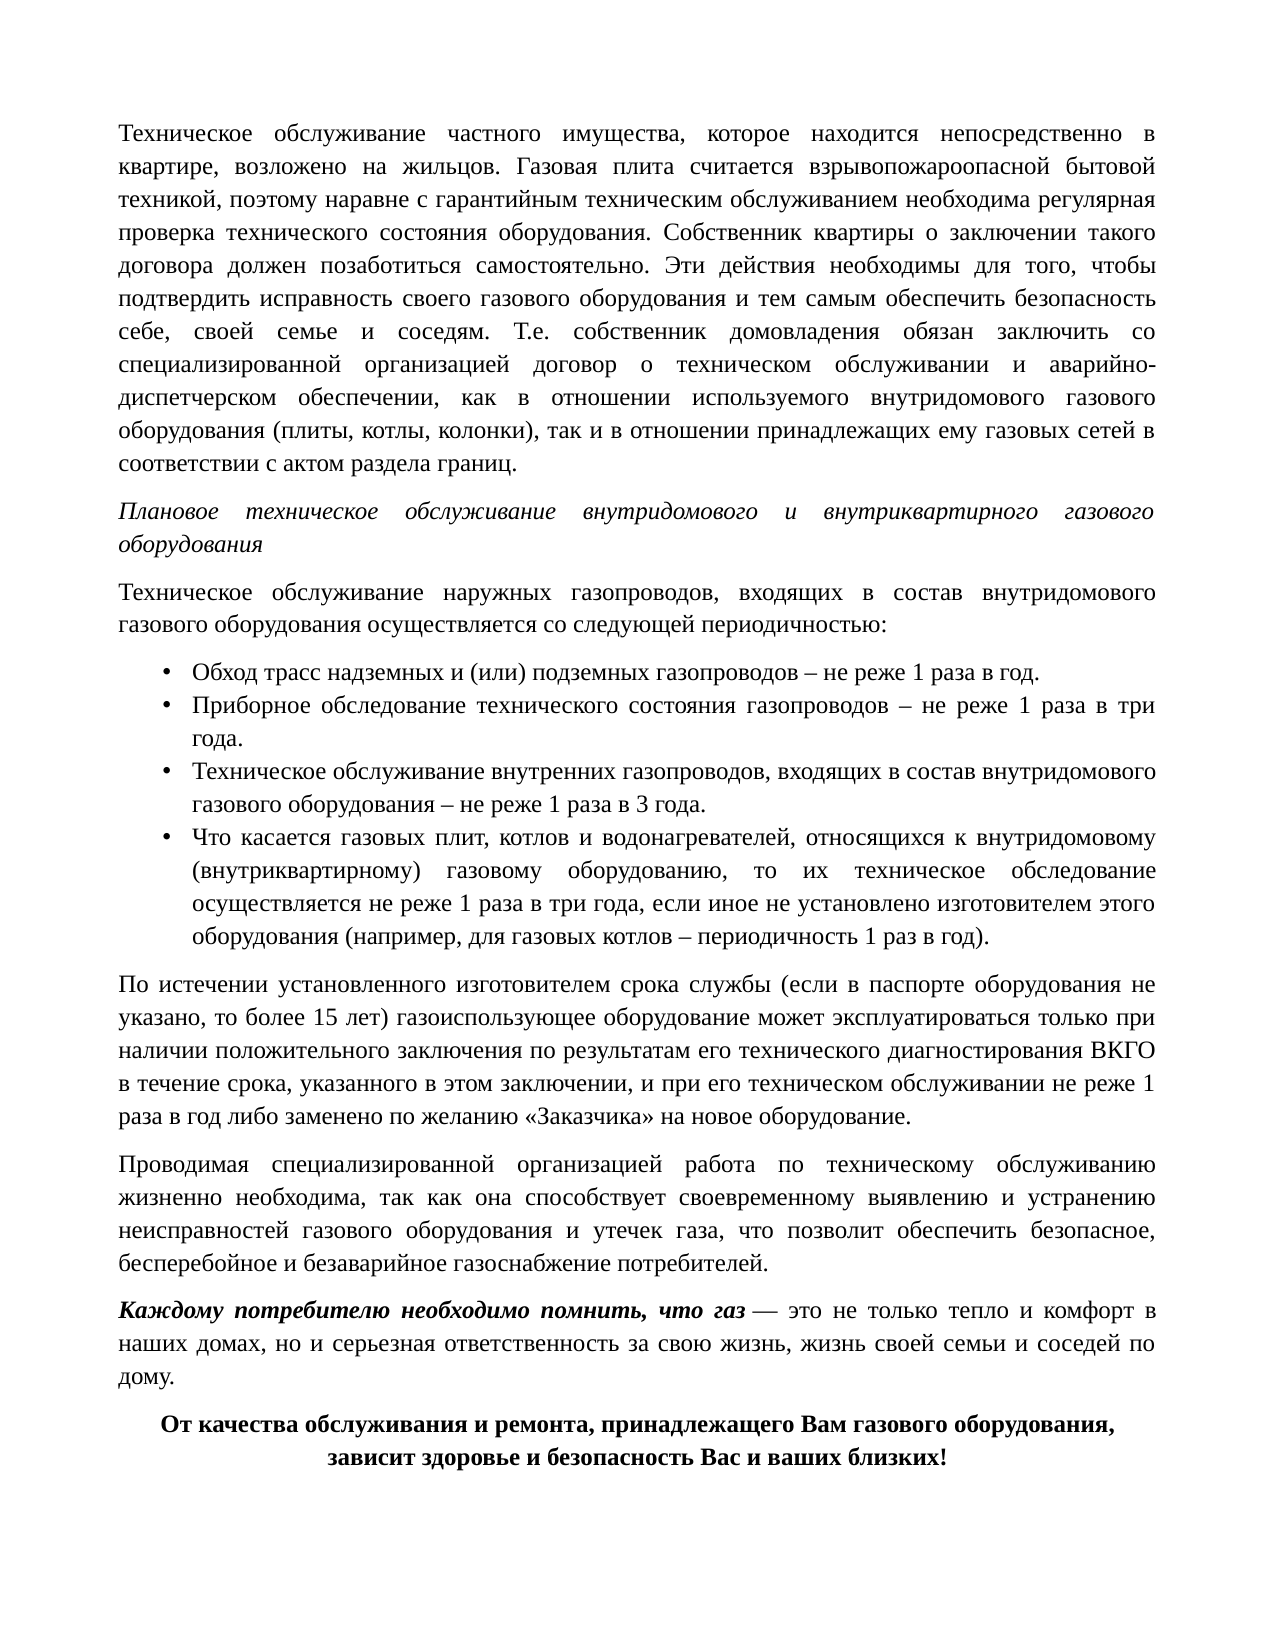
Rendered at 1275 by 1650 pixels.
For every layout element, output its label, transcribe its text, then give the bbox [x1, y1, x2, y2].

list Приборное обследование технического состояния газопроводов – не реже 1 раза в три года. [162, 690, 1157, 752]
list Что касается газовых плит, котлов и водонагревателей, относящихся к внутридомовому (внутриквартирному) газовому оборудованию, то их техническое обследование осуществляется не реже 1 раза в три года, если иное не установлено изготовителем этого оборудования (например, для газовых котлов – периодичность 1 раз в год). [162, 822, 1157, 950]
text Техническое обслуживание частного имущества, которое находится непосредственно в квартире, возложено на жильцов. Газовая плита считается взрывопожароопасной бытовой техникой, поэтому наравне с гарантийным техническим обслуживанием необходима регулярная проверка технического состояния оборудования. Собственник квартиры о заключении такого договора должен позаботиться самостоятельно. Эти действия необходимы для того, чтобы подтвердить исправность своего газового оборудования и тем самым обеспечить безопасность себе, своей семье и соседям. Т.е. собственник домовладения обязан заключить со специализированной организацией договор о техническом обслуживании и аварийно-диспетчерском обеспечении, как в отношении используемого внутридомового газового оборудования (плиты, котлы, колонки), так и в отношении принадлежащих ему газовых сетей в соответствии с актом раздела границ. [118, 118, 1157, 477]
text По истечении установленного изготовителем срока службы (если в паспорте оборудования не указано, то более 15 лет) газоиспользующее оборудование может эксплуатироваться только при наличии положительного заключения по результатам его технического диагностирования ВКГО в течение срока, указанного в этом заключении, и при его техническом обслуживании не реже 1 раза в год либо заменено по желанию «Заказчика» на новое оборудование. [118, 969, 1157, 1130]
list Техническое обслуживание внутренних газопроводов, входящих в состав внутридомового газового оборудования – не реже 1 раза в 3 года. [162, 756, 1157, 818]
text Проводимая специализированной организацией работа по техническому обслуживанию жизненно необходима, так как она способствует своевременному выявлению и устранению неисправностей газового оборудования и утечек газа, что позволит обеспечить безопасное, бесперебойное и безаварийное газоснабжение потребителей. [118, 1149, 1157, 1276]
text Плановое техническое обслуживание внутридомового и внутриквартирного газового оборудования [118, 496, 1157, 558]
list Обход трасс надземных и (или) подземных газопроводов – не реже 1 раза в год. [162, 657, 1157, 686]
text Каждому потребителю необходимо помнить, что газ — это не только тепло и комфорт в наших домах, но и серьезная ответственность за свою жизнь, жизнь своей семьи и соседей по дому. [118, 1295, 1157, 1390]
text Техническое обслуживание наружных газопроводов, входящих в состав внутридомового газового оборудования осуществляется со следующей периодичностью: [118, 577, 1157, 638]
text От качества обслуживания и ремонта, принадлежащего Вам газового оборудования, зависит здоровье и безопасность Вас и ваших близких! [118, 1409, 1157, 1471]
